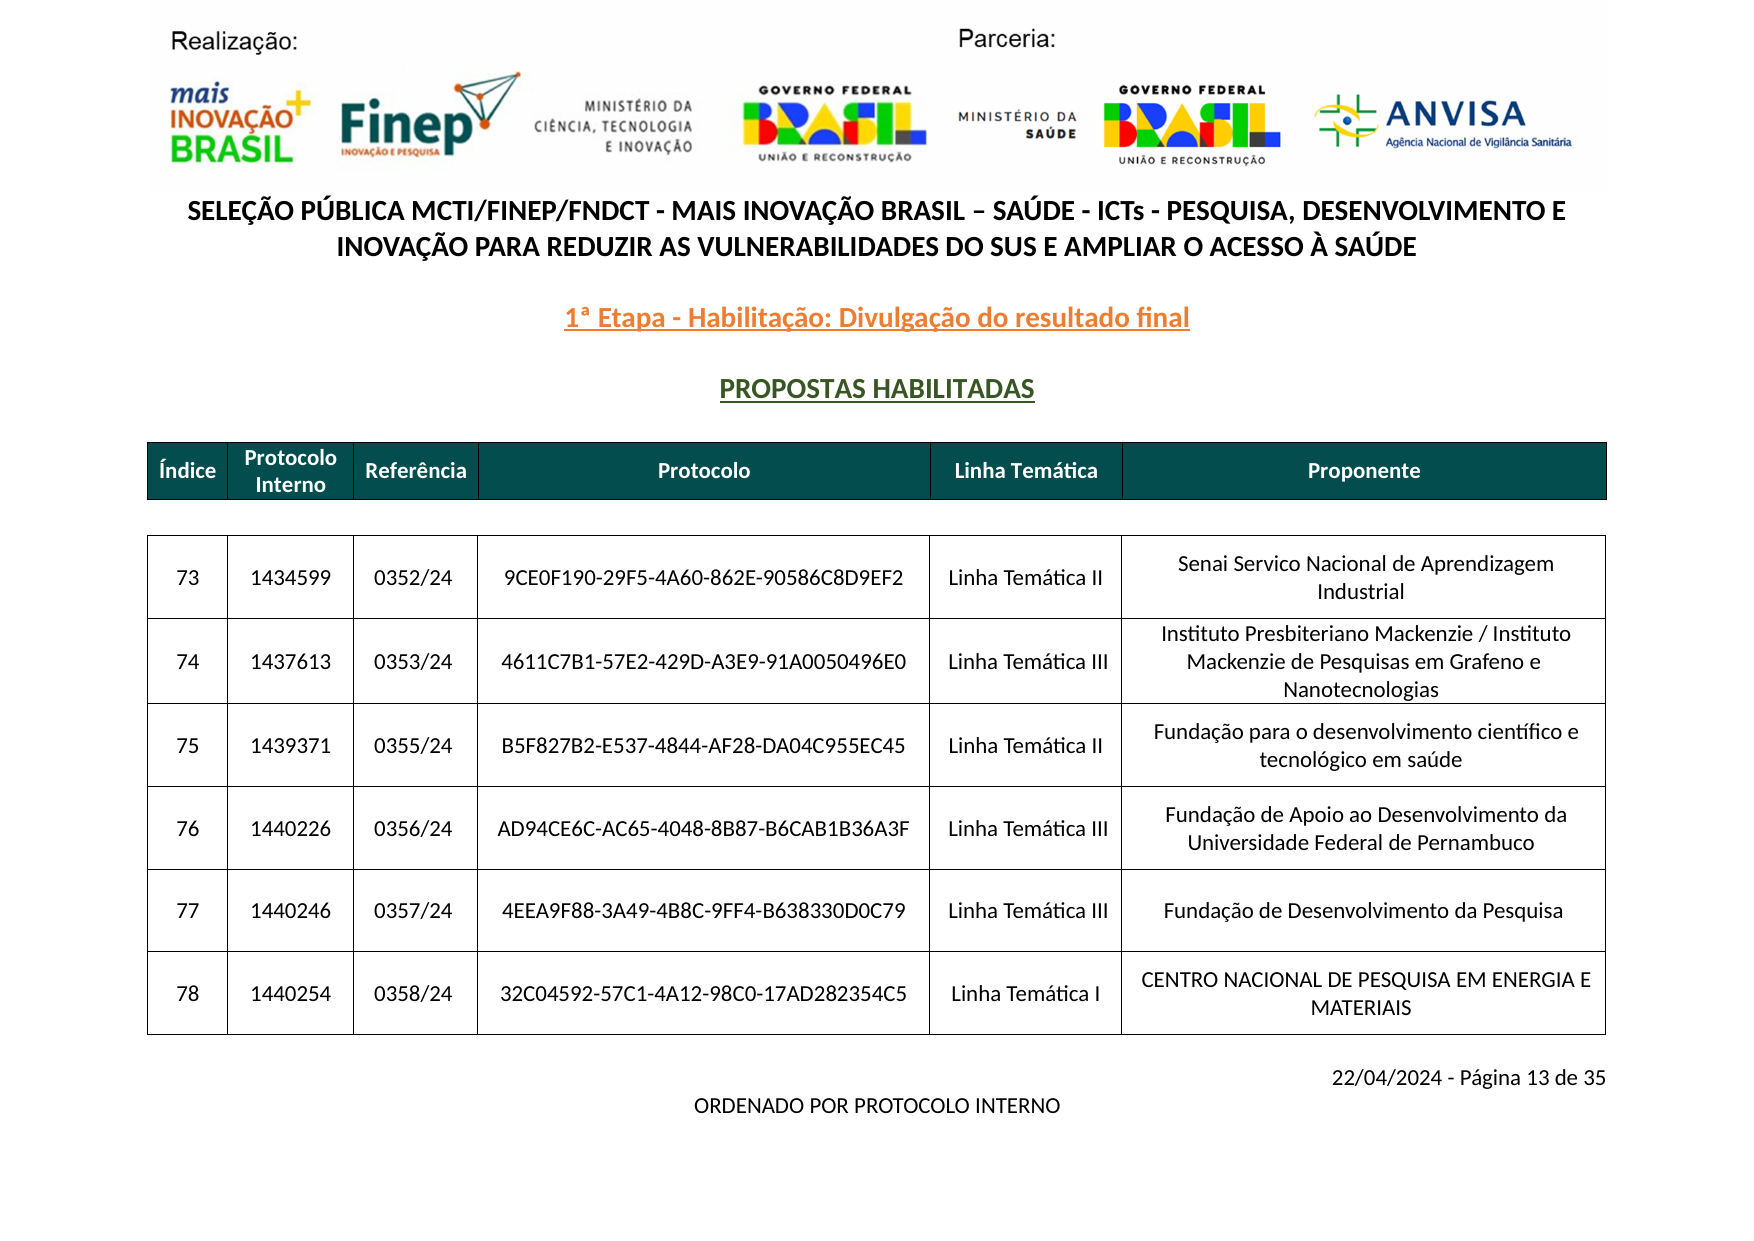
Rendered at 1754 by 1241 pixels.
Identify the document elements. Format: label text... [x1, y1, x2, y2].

table_cell 1434599 [228, 536, 353, 618]
table_cell 1437613 [228, 619, 353, 703]
table_cell 78 [148, 952, 227, 1034]
table_cell Fundação de Desenvolvimento da Pesquisa [1122, 870, 1605, 951]
table_cell Linha Temática I [930, 952, 1121, 1034]
table_cell 73 [148, 536, 227, 618]
table_cell 1440254 [228, 952, 353, 1034]
table_cell CENTRO NACIONAL DE PESQUISA EM ENERGIA E MATERIAIS [1122, 952, 1605, 1034]
table_cell Senai Servico Nacional de Aprendizagem Industrial [1122, 536, 1605, 618]
table_cell 74 [148, 619, 227, 703]
table_cell Linha Temática III [930, 787, 1121, 868]
table_cell Linha Temática II [930, 536, 1121, 618]
table_cell 0358/24 [354, 952, 477, 1034]
table_cell 4EEA9F88-3A49-4B8C-9FF4-B638330D0C79 [478, 870, 929, 951]
table_cell 1439371 [228, 704, 353, 786]
table_cell 0357/24 [354, 870, 477, 951]
table_cell 32C04592-57C1-4A12-98C0-17AD282354C5 [478, 952, 929, 1034]
table_cell Fundação de Apoio ao Desenvolvimento da Universidade Federal de Pernambuco [1122, 787, 1605, 868]
table_cell 76 [148, 787, 227, 868]
table_cell Instituto Presbiteriano Mackenzie / Instituto Mackenzie de Pesquisas em Grafeno e Nanotecnologias [1122, 619, 1605, 703]
table_cell Linha Temática II [930, 704, 1121, 786]
table_cell Linha Temática III [930, 619, 1121, 703]
table_cell 1440226 [228, 787, 353, 868]
table_cell 4611C7B1-57E2-429D-A3E9-91A0050496E0 [478, 619, 929, 703]
table_cell 77 [148, 870, 227, 951]
table_cell 0352/24 [354, 536, 477, 618]
table_cell 75 [148, 704, 227, 786]
table_cell 9CE0F190-29F5-4A60-862E-90586C8D9EF2 [478, 536, 929, 618]
table_cell 1440246 [228, 870, 353, 951]
table_cell B5F827B2-E537-4844-AF28-DA04C955EC45 [478, 704, 929, 786]
table_cell 0353/24 [354, 619, 477, 703]
table_cell 0356/24 [354, 787, 477, 868]
table_cell AD94CE6C-AC65-4048-8B87-B6CAB1B36A3F [478, 787, 929, 868]
table_cell 0355/24 [354, 704, 477, 786]
table_cell Fundação para o desenvolvimento científico e tecnológico em saúde [1122, 704, 1605, 786]
table_cell Linha Temática III [930, 870, 1121, 951]
